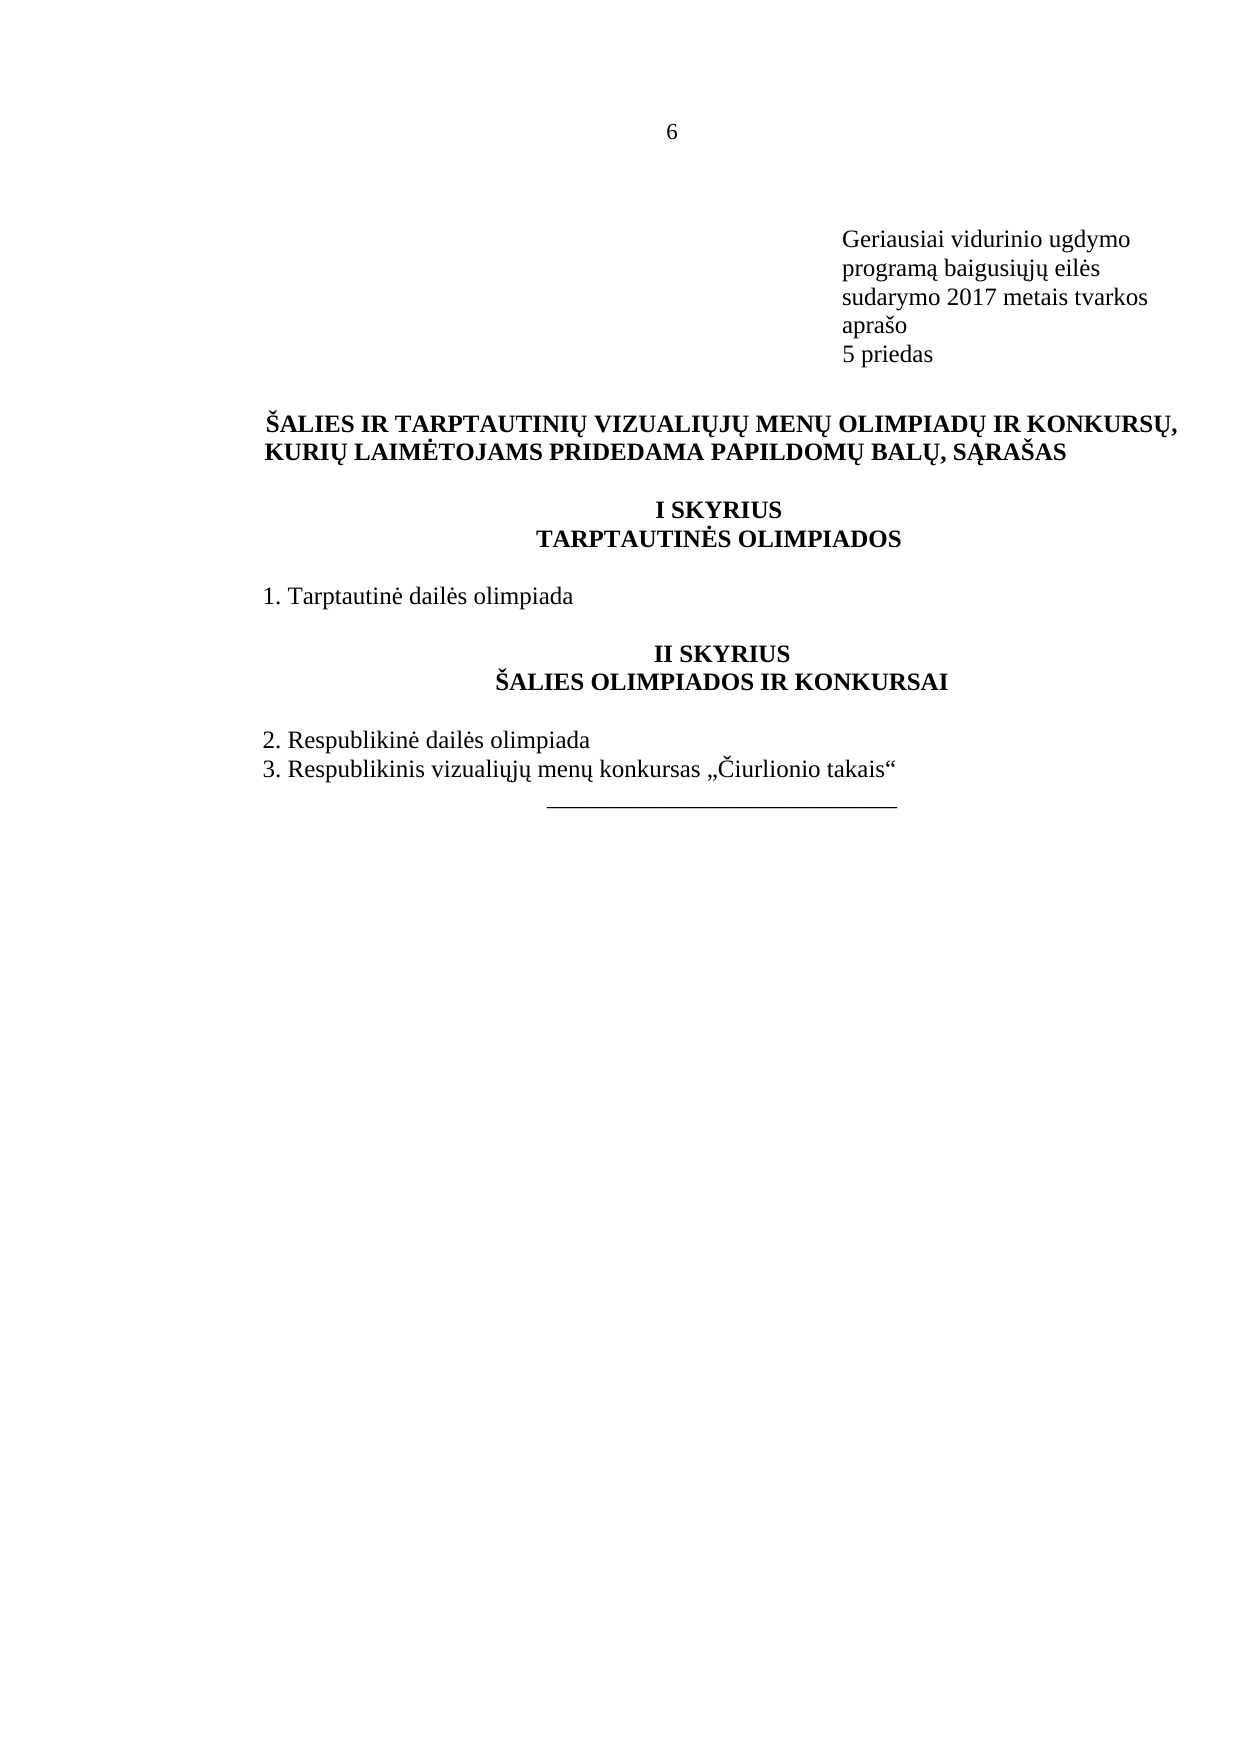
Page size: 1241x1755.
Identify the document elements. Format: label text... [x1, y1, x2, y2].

text 2. Respublikinė dailės olimpiada [162, 725, 1181, 754]
text 3. Respublikinis vizualiųjų menų konkursas „Čiurlionio takais“ [162, 754, 1181, 782]
text ____________________________ [162, 782, 1181, 811]
text Geriausiai vidurinio ugdymo programą baigusiųjų eilės sudarymo 2017 metais tvarkos aprašo [842, 224, 1181, 339]
text I SKYRIUS [262, 495, 1181, 524]
text Tarptautinės olimpiados [262, 524, 1181, 552]
text ŠALIES OLIMPIADOS IR KONKURSAI [162, 667, 1181, 696]
text 1. Tarptautinė dailės olimpiada [162, 581, 1181, 610]
text šalies IR TARPTAUTINIŲ VIZUALIŲJŲ MENŲ olimpiadų ir konkursų, kurių LAIMĖTOjams pridedamA papildomŲ balŲ, sąrašas [150, 409, 1181, 466]
text II SKYRIUS [162, 639, 1181, 667]
text 5 priedas [842, 339, 1181, 368]
